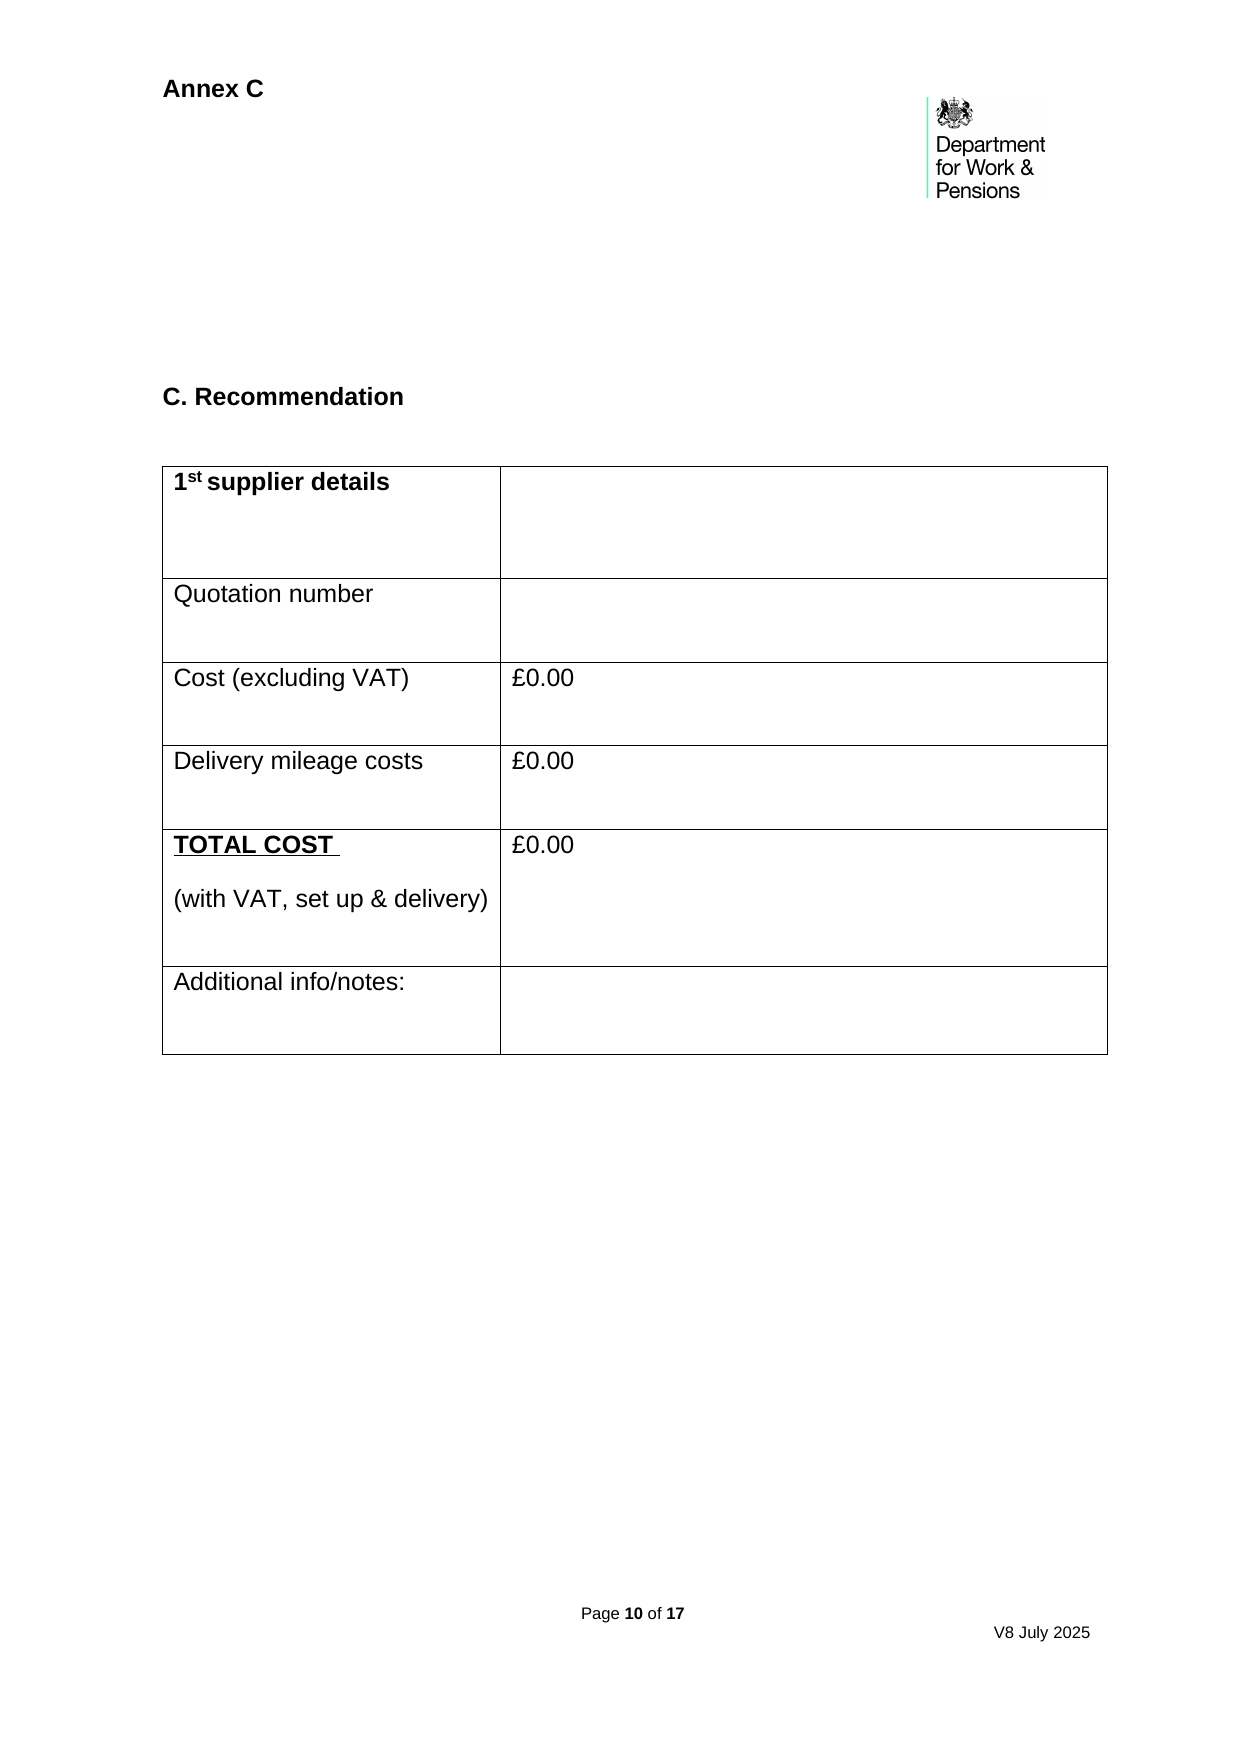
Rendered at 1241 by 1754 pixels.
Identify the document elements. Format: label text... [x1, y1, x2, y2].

table_cell Delivery mileage costs [163, 746, 500, 829]
table_header [501, 467, 1107, 578]
table_cell Cost (excluding VAT) [163, 663, 500, 745]
table_cell Quotation number [163, 579, 500, 662]
table_cell £0.00 [501, 830, 1107, 966]
table_cell £0.00 [501, 663, 1107, 745]
table_cell £0.00 [501, 746, 1107, 829]
table_cell Additional info/notes: [163, 967, 500, 1054]
table_cell [501, 967, 1107, 1054]
subtitle C. Recommendation [162, 382, 1090, 410]
table_cell TOTAL COST (with VAT, set up & delivery) [163, 830, 500, 966]
table_header 1st supplier details [163, 467, 500, 578]
table_cell [501, 579, 1107, 662]
